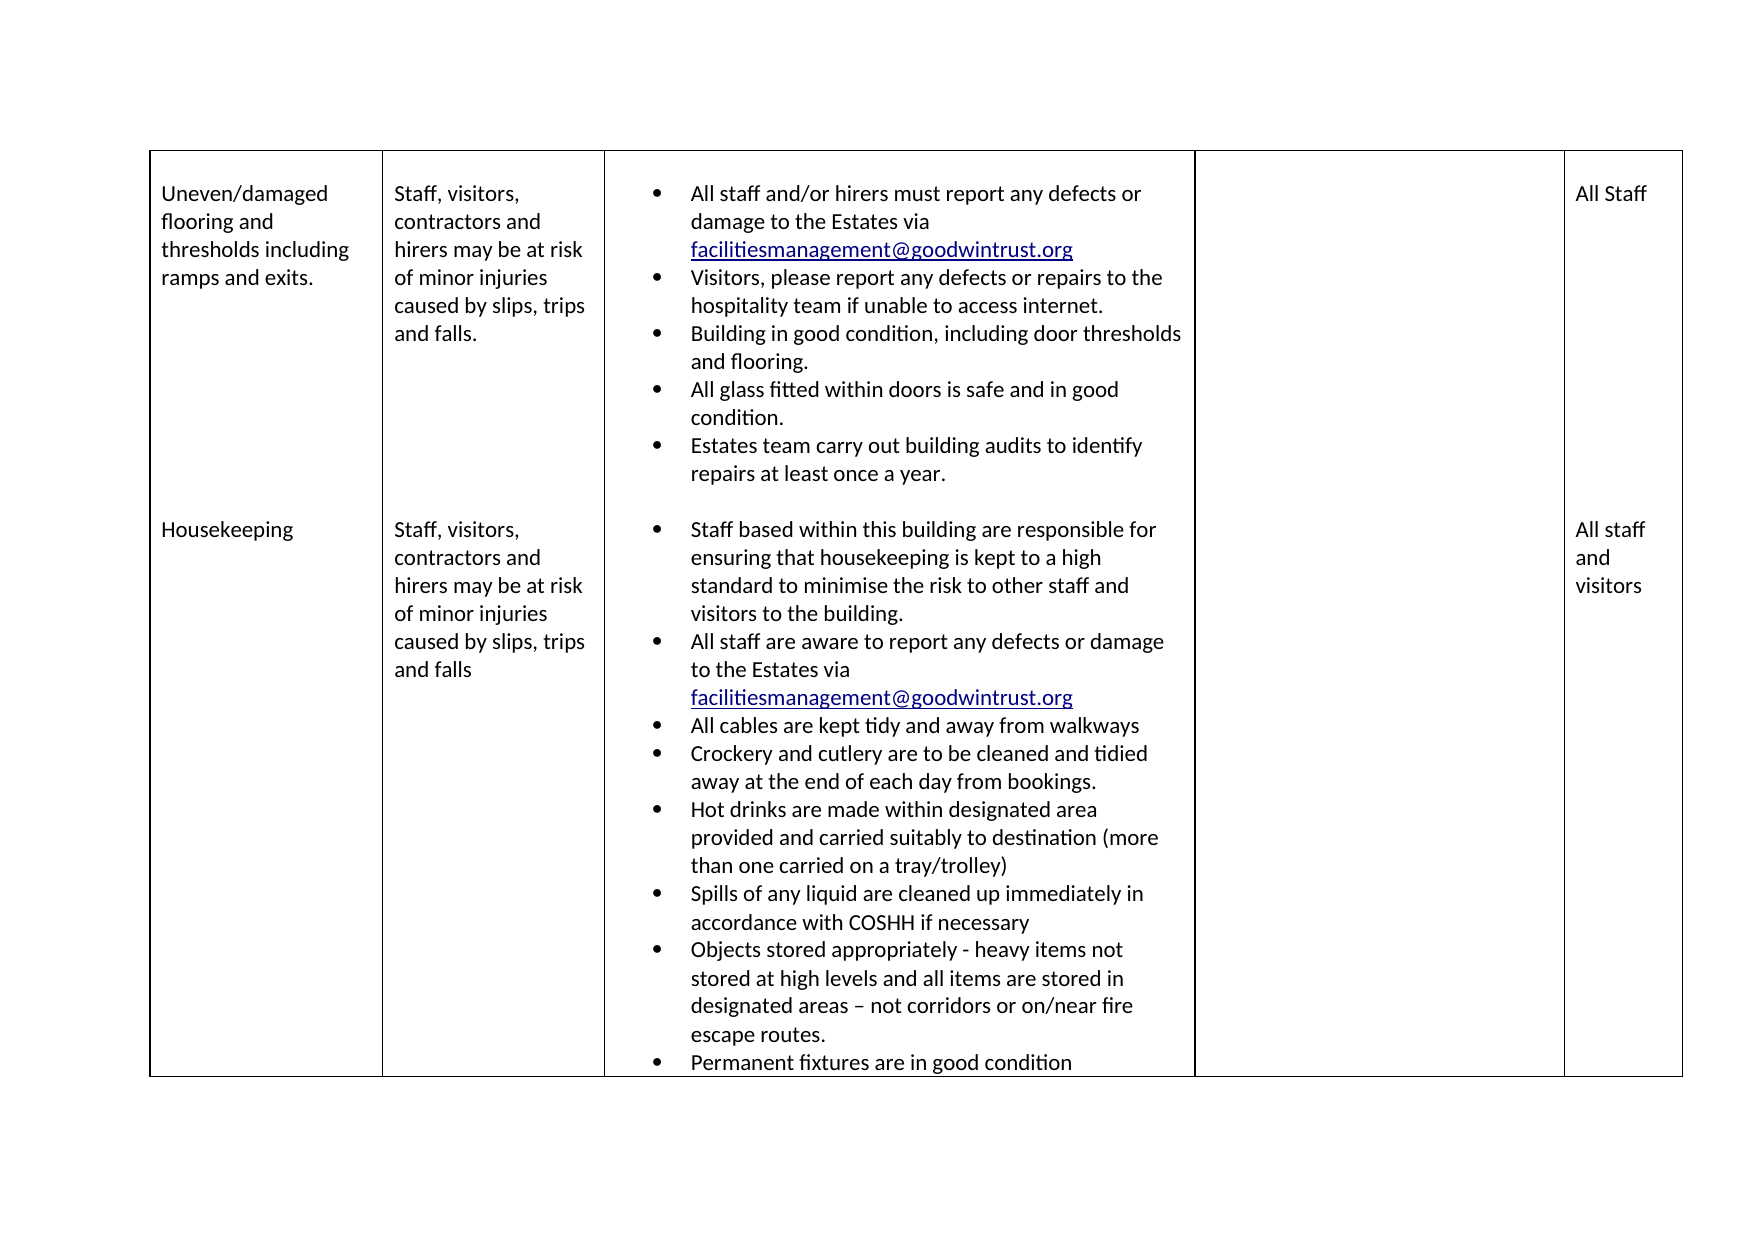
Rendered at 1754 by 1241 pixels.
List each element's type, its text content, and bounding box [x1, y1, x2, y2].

table_header Staff, visitors, contractors and hirers may be at risk of minor injuries caused by slips, trips and falls. Staff, visitors, contractors and hirers may be at risk of minor injuries caused by slips, trips and falls [383, 151, 604, 1076]
table_header All staff and/or hirers must report any defects or damage to the Estates via facilitiesmanagement@goodwintrust.org Visitors, please report any defects or repairs to the hospitality team if unable to access internet. Building in good condition, including door thresholds and flooring. All glass fitted within doors is safe and in good condition. Estates team carry out building audits to identify repairs at least once a year. Staff based within this building are responsible for ensuring that housekeeping is kept to a high standard to minimise the risk to other staff and visitors to the building. All staff are aware to report any defects or damage to the Estates via facilitiesmanagement@goodwintrust.org All cables are kept tidy and away from walkways Crockery and cutlery are to be cleaned and tidied away at the end of each day from bookings. Hot drinks are made within designated area provided and carried suitably to destination (more than one carried on a tray/trolley) Spills of any liquid are cleaned up immediately in accordance with COSHH if necessary Objects stored appropriately - heavy items not stored at high levels and all items are stored in designated areas – not corridors or on/near fire escape routes. Permanent fixtures are in good condition Combustible materials are not to be stored inappropriately within the building Cleaners or the Estates team remove rubbish from the building daily. All fire equipment is maintained as per relevant regulations and inspected in line with legal requirements by competent person and any remedial work carried out immediately to ensure compliance Monitored fire alarm on site to sound when a fire has been detected and summon emergency services Staff on site are trained to use firefighting equipment safely Fire risk assessment in place for the building Hirers receive a copy of fire evacuation procedure and what to do if they find a fire in the building All electrical equipment is PAT tested, hirers providing their own electrical equipment must provide a copy of valid PAT testing certificate before the booking All fixed electric wiring is inspected annually in line with legal requirements by competent person and any remedial work carried out immediately to ensure compliance. Emergency lighting fitted throughout the building and maintained in line with regulations also inspected annually in line with legal requirements by competent person and any remedial work carried out immediately to ensure compliance. External bookings are expected to manage their own fire register and in the event of a fire alarm are responsible for the evacuation of their delegates safely from the building to the muster point. All electrical equipment is to be visually inspected prior to use and any damage reported to the Estates team via facilitiesmanagement@goodwintrust.org as soon as possible. Damaged equipment is to be removed to ensure that this is not used. All electrical equipment must be PAT Tested and hirers must provide certification prior to their booking. Asbestos report available upon request. Low risk work activities to be conducted only within the building to ensure that areas containing asbestos are not disturbed. Refurbishment has meant that a lot of asbestos has already been removed from the building. Any damaged asbestos must be reported to the Estates team via facilitiesmanagement@goodwintrust.org immediately after discovery and the room emptied of all persons immediately. Caution hot signs to be displayed Staff only to use tea boiler located in lockable cupboard – caution hot signs displayed here also Tea/coffee urns to be placed in designated areas only by Goodwin staff, hirers should not move these. Goodwin staff to refill empty urns when required Hirers are asked to provide their own risk assessments for their booking including use of Tea/coffee urns. Car park is located to the rear of the property which limits access by general public. There is only 1 access and egress point for the car park limiting pedestrian engagement/crossing. Car park is well lit to the rear and side of the building Emergency vehicles can access the building via the front via on street parking or the side of the building [605, 151, 1194, 1076]
table_header Areas with asbestos to be clearly marked so building users aware not to disturb Further signage needed to communicate access and egress for both drivers and pedestrians [1196, 151, 1564, 1076]
table_header Uneven/damaged flooring and thresholds including ramps and exits. Housekeeping [151, 151, 382, 1076]
table_header All Staff All staff and visitors [1565, 151, 1682, 1076]
